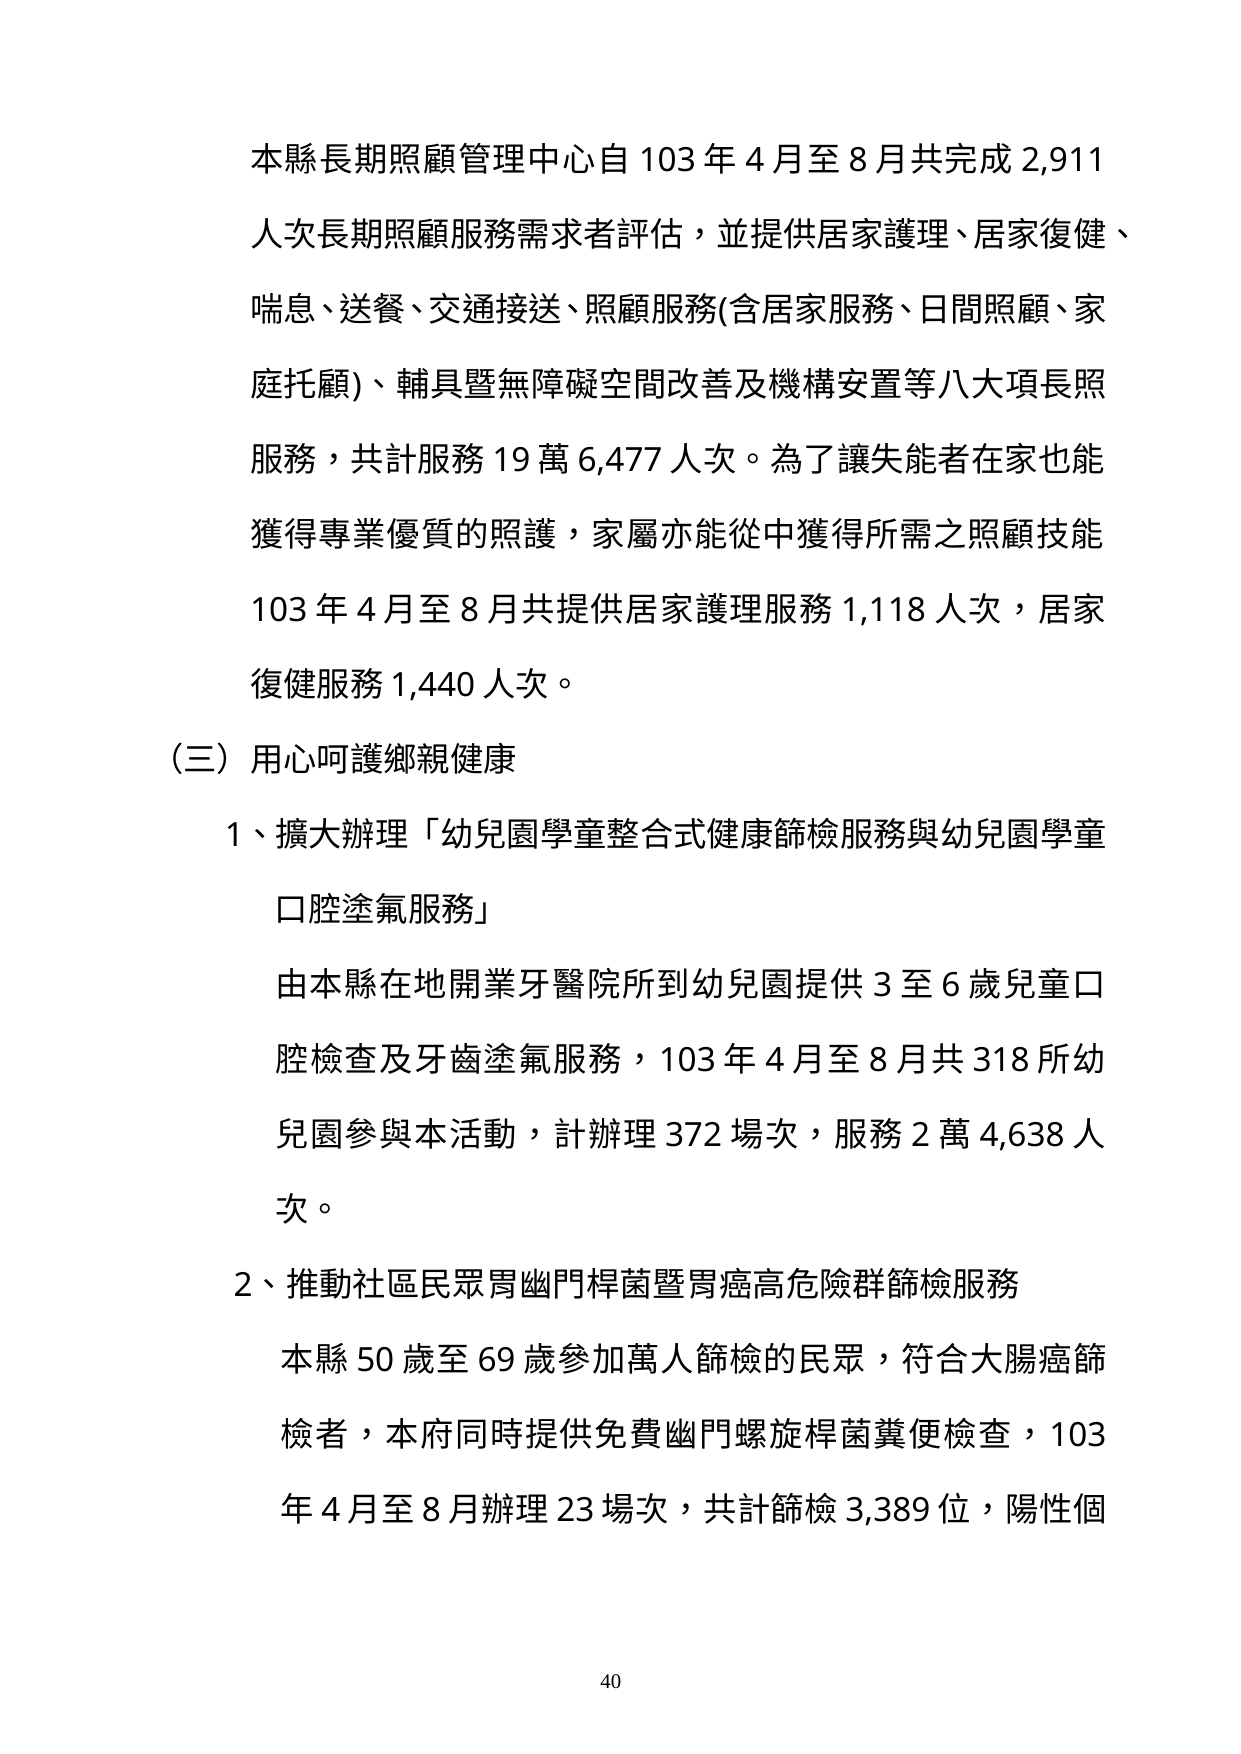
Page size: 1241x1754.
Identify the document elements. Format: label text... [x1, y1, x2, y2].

text 本縣50歲至69歲參加萬人篩檢的民眾，符合大腸癌篩檢者，本府同時提供免費幽門螺旋桿菌糞便檢查，103年4月至8月辦理23場次，共計篩檢3,389位，陽性個 [281, 1320, 1106, 1545]
text 本縣長期照顧管理中心自103年4月至8月共完成2,911人次長期照顧服務需求者評估，並提供居家護理、居家復健、喘息、送餐、交通接送、照顧服務(含居家服務、日間照顧、家庭托顧)、輔具暨無障礙空間改善及機構安置等八大項長照服務，共計服務19萬6,477人次。為了讓失能者在家也能獲得專業優質的照護，家屬亦能從中獲得所需之照顧技能，103年4月至8月共提供居家護理服務1,118人次，居家復健服務1,440人次。 [250, 120, 1106, 720]
text 由本縣在地開業牙醫院所到幼兒園提供3至6歲兒童口腔檢查及牙齒塗氟服務，103年4月至8月共318所幼兒園參與本活動，計辦理372場次，服務2萬4,638人次。 [275, 945, 1106, 1245]
text 2、推動社區民眾胃幽門桿菌暨胃癌高危險群篩檢服務 [150, 1245, 1106, 1320]
text （三）用心呵護鄉親健康 [150, 720, 1106, 795]
text 1、擴大辦理「幼兒園學童整合式健康篩檢服務與幼兒園學童口腔塗氟服務」 [224, 795, 1106, 945]
